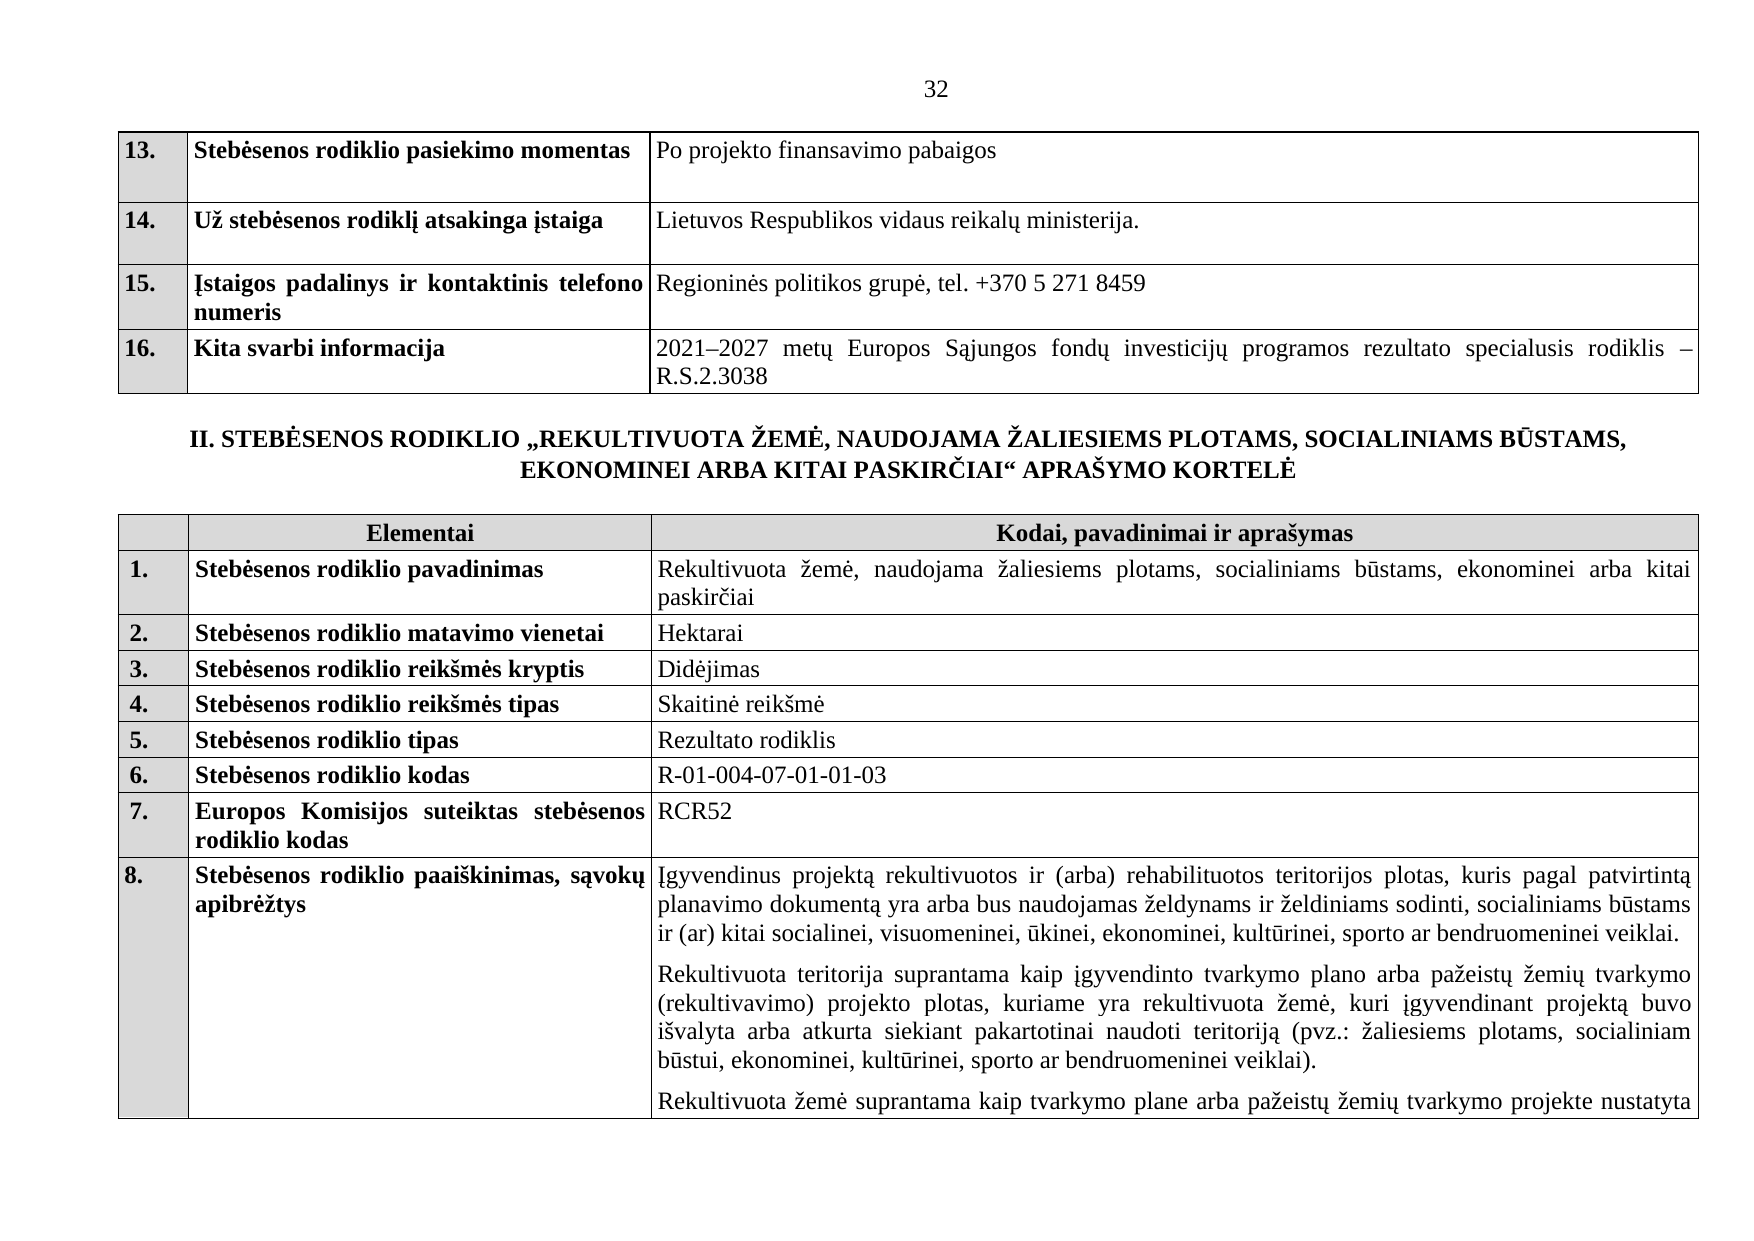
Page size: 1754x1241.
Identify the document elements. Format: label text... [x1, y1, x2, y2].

table_cell Stebėsenos rodiklio kodas [189, 758, 651, 792]
table_cell Regioninės politikos grupė, tel. +370 5 271 8459 [651, 265, 1698, 329]
table_cell Stebėsenos rodiklio pasiekimo momentas [188, 133, 649, 202]
table_cell 7. [119, 793, 188, 857]
table_cell Įgyvendinus projektą rekultivuotos ir (arba) rehabilituotos teritorijos plotas, kuris pagal patvirtintą planavimo dokumentą yra arba bus naudojamas želdynams ir želdiniams sodinti, socialiniams būstams ir (ar) kitai socialinei, visuomeninei, ūkinei, ekonominei, kultūrinei, sporto ar bendruomeninei veiklai. Rekultivuota teritorija suprantama kaip įgyvendinto tvarkymo plano arba pažeistų žemių tvarkymo (rekultivavimo) projekto plotas, kuriame yra rekultivuota žemė, kuri įgyvendinant projektą buvo išvalyta arba atkurta siekiant pakartotinai naudoti teritoriją (pvz.: žaliesiems plotams, socialiniam būstui, ekonominei, kultūrinei, sporto ar bendruomeninei veiklai). Rekultivuota žemė suprantama kaip tvarkymo plane arba pažeistų žemių tvarkymo projekte nustatyta [652, 858, 1698, 1117]
table_header [119, 515, 188, 550]
table_cell Po projekto finansavimo pabaigos [651, 133, 1698, 202]
table_cell RCR52 [652, 793, 1698, 857]
table_cell 1. [119, 551, 188, 614]
table_cell Rezultato rodiklis [652, 722, 1698, 757]
table_header Kodai, pavadinimai ir aprašymas [652, 515, 1698, 550]
table_cell 8. [119, 858, 188, 1117]
subtitle II. Stebėsenos rodiklio „Rekultivuota žemė, naudojama žaliesiems plotams, socialiniams būstams, ekonominei arba kitai paskirčiai“ aprašymo kortelė [118, 424, 1698, 484]
table_cell 3. [119, 651, 188, 685]
table_cell Stebėsenos rodiklio matavimo vienetai [189, 615, 651, 650]
table_cell 16. [119, 330, 187, 393]
table_cell 2. [119, 615, 188, 650]
table_cell Lietuvos Respublikos vidaus reikalų ministerija. [651, 203, 1698, 264]
table_cell 14. [119, 203, 187, 264]
table_cell Įstaigos padalinys ir kontaktinis telefono numeris [188, 265, 649, 329]
table_cell Europos Komisijos suteiktas stebėsenos rodiklio kodas [189, 793, 651, 857]
table_cell Hektarai [652, 615, 1698, 650]
table_cell Stebėsenos rodiklio paaiškinimas, sąvokų apibrėžtys [189, 858, 651, 1117]
table_cell Skaitinė reikšmė [652, 686, 1698, 721]
table_cell 5. [119, 722, 188, 757]
table_cell 15. [119, 265, 187, 329]
table_cell Stebėsenos rodiklio reikšmės tipas [189, 686, 651, 721]
table_cell 2021‒2027 metų Europos Sąjungos fondų investicijų programos rezultato specialusis rodiklis – R.S.2.3038 [651, 330, 1698, 393]
table_cell Kita svarbi informacija [188, 330, 649, 393]
table_cell R-01-004-07-01-01-03 [652, 758, 1698, 792]
table_header Elementai [189, 515, 651, 550]
table_cell Stebėsenos rodiklio reikšmės kryptis [189, 651, 651, 685]
table_cell 13. [119, 133, 187, 202]
table_cell Didėjimas [652, 651, 1698, 685]
table_cell Stebėsenos rodiklio pavadinimas [189, 551, 651, 614]
table_cell 4. [119, 686, 188, 721]
table_cell Rekultivuota žemė, naudojama žaliesiems plotams, socialiniams būstams, ekonominei arba kitai paskirčiai [652, 551, 1698, 614]
table_cell Už stebėsenos rodiklį atsakinga įstaiga [188, 203, 649, 264]
table_cell 6. [119, 758, 188, 792]
table_cell Stebėsenos rodiklio tipas [189, 722, 651, 757]
